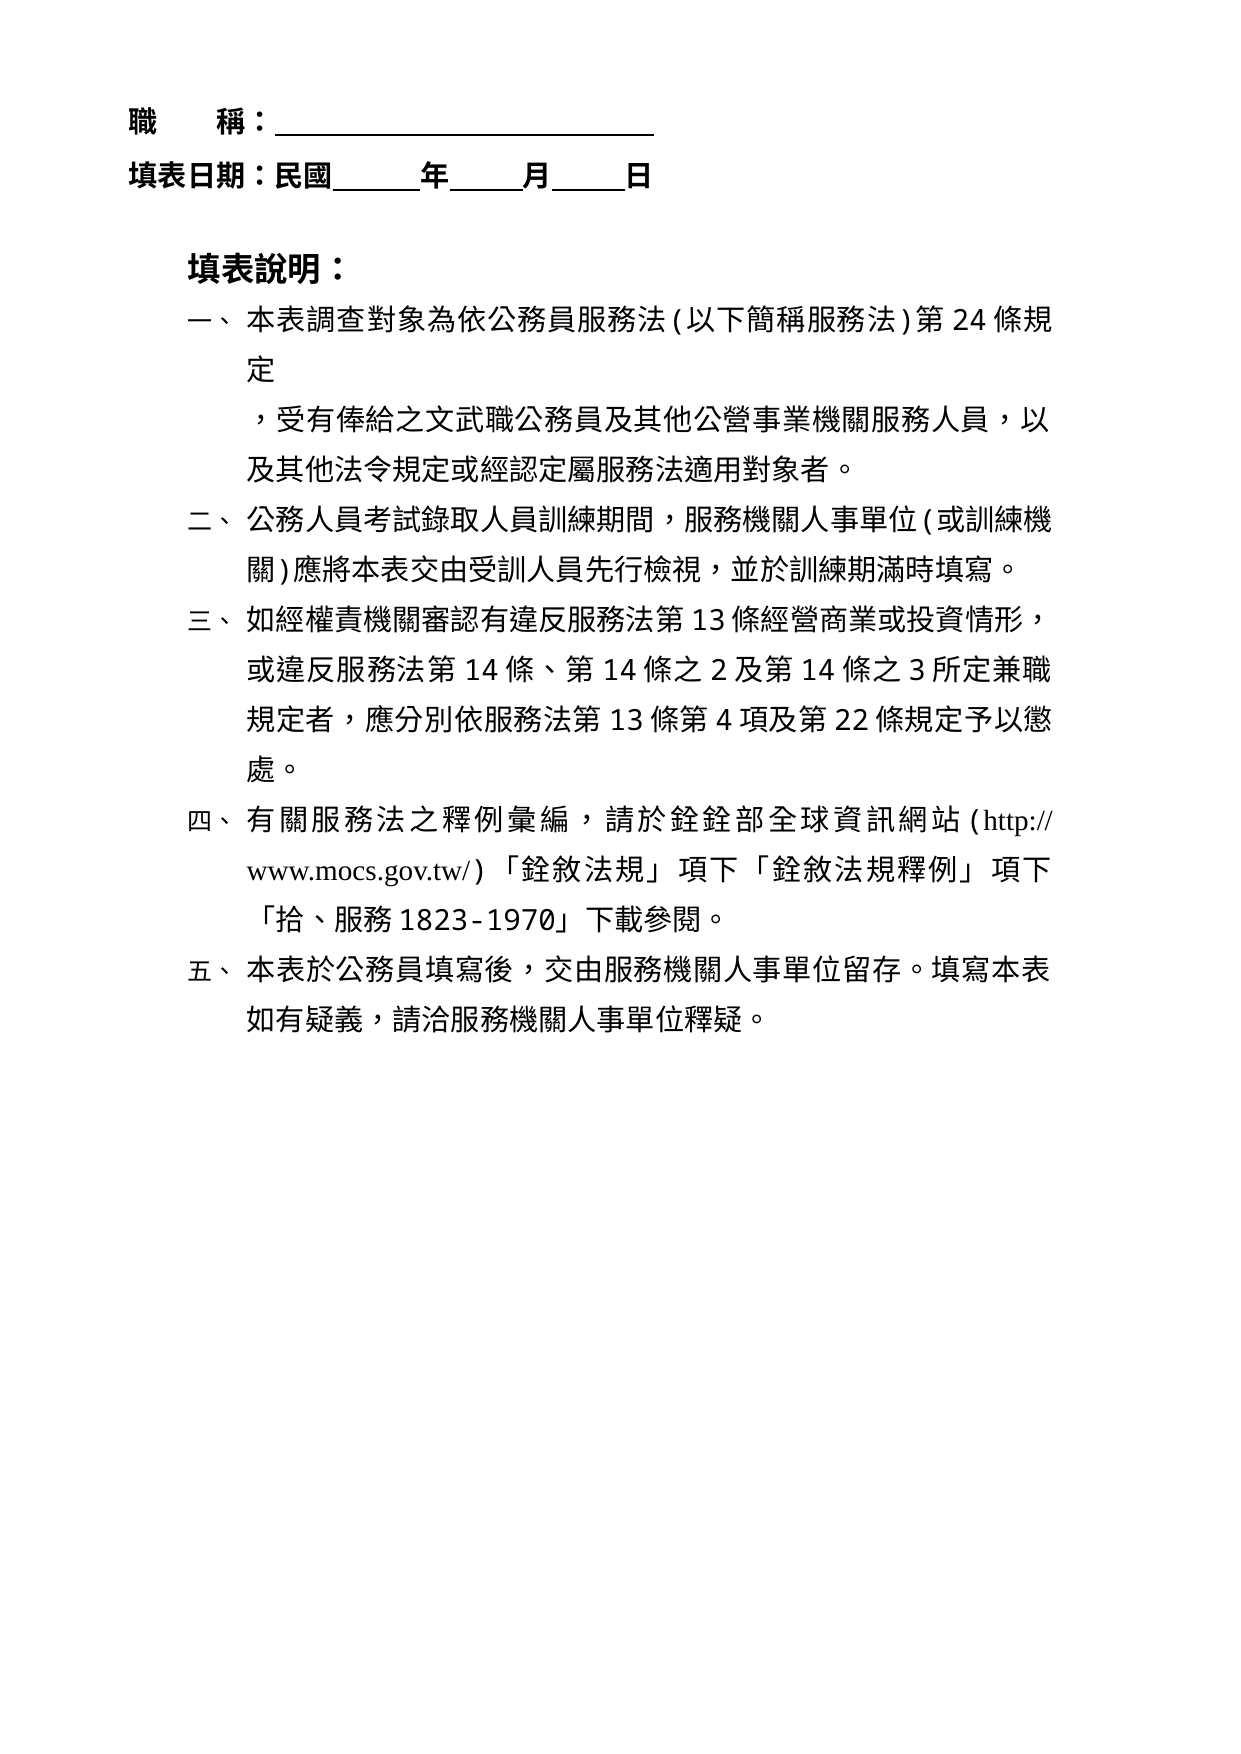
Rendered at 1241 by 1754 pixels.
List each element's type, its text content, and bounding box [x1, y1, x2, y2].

text 填表日期：民國 年 月 日 [128, 143, 1053, 197]
list 本表調查對象為依公務員服務法(以下簡稱服務法)第24條規定 ，受有俸給之文武職公務員及其他公營事業機關服務人員，以及其他法令規定或經認定屬服務法適用對象者。 [187, 291, 1053, 491]
list 本表於公務員填寫後，交由服務機關人事單位留存。填寫本表如有疑義，請洽服務機關人事單位釋疑。 [187, 941, 1053, 1041]
text 職 稱： [128, 89, 1053, 143]
text 填表說明： [187, 242, 1053, 291]
list 如經權責機關審認有違反服務法第13條經營商業或投資情形，或違反服務法第14條、第14條之2及第14條之3所定兼職規定者，應分別依服務法第13條第4項及第22條規定予以懲處。 [187, 591, 1053, 791]
list 有關服務法之釋例彙編，請於銓銓部全球資訊網站(http://www.mocs.gov.tw/)「銓敘法規」項下「銓敘法規釋例」項下「拾、服務1823-1970」下載參閱。 [187, 791, 1053, 941]
list 公務人員考試錄取人員訓練期間，服務機關人事單位(或訓練機關)應將本表交由受訓人員先行檢視，並於訓練期滿時填寫。 [187, 491, 1053, 591]
